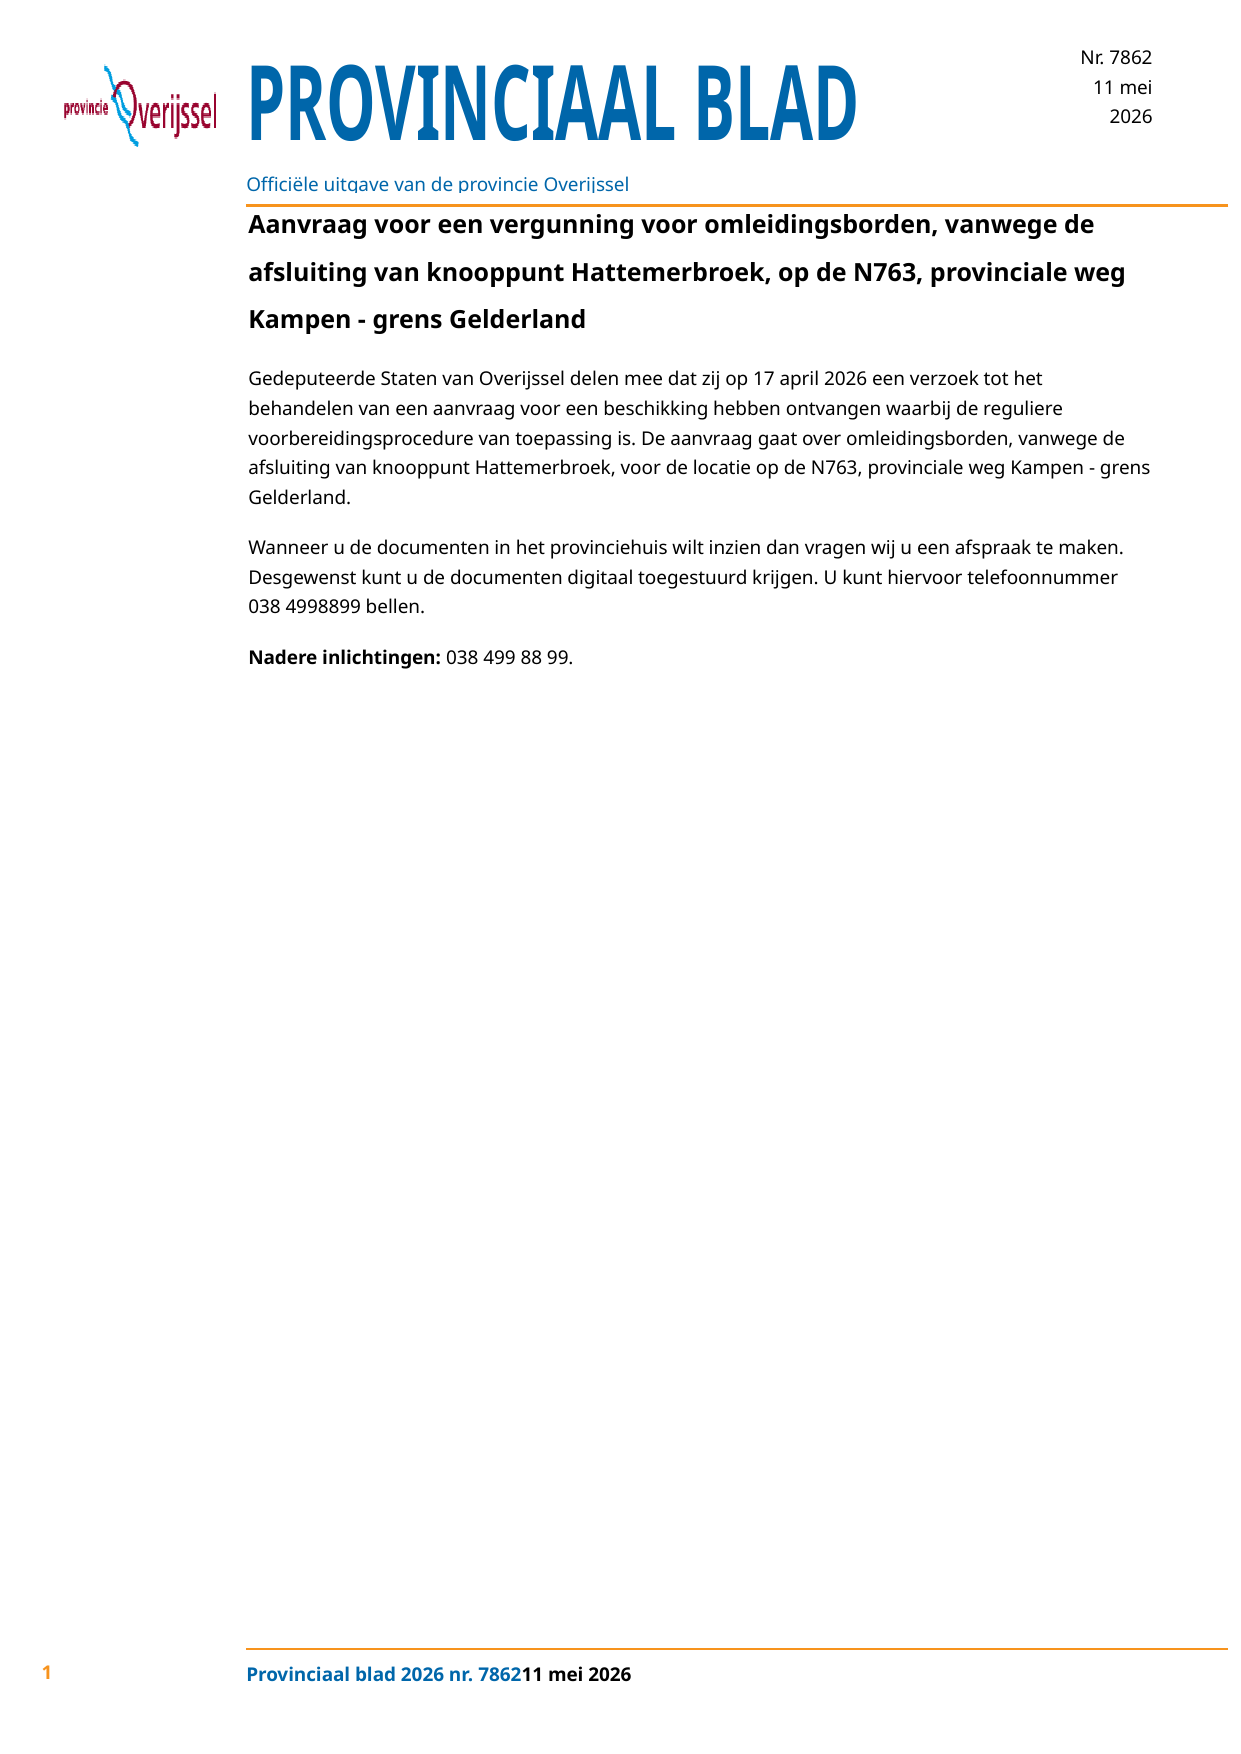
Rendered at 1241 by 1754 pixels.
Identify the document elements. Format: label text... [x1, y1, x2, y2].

text Wanneer u de documenten in het provinciehuis wilt inzien dan vragen wij u een afspraak te maken. Desgewenst kunt u de documenten digitaal toegestuurd krijgen. U kunt hiervoor telefoonnummer 038 4998899 bellen. [248, 534, 1152, 619]
picture [41, 47, 231, 172]
text Nadere inlichtingen: 038 499 88 99. [248, 644, 1152, 669]
text Aanvraag voor een vergunning voor omleidingsborden, vanwege de afsluiting van knooppunt Hattemerbroek, op de N763, provinciale weg Kampen - grens Gelderland [248, 207, 1152, 336]
text Gedeputeerde Staten van Overijssel delen mee dat zij op 17 april 2026 een verzoek tot het behandelen van een aanvraag voor een beschikking hebben ontvangen waarbij de reguliere voorbereidingsprocedure van toepassing is. De aanvraag gaat over omleidingsborden, vanwege de afsluiting van knooppunt Hattemerbroek, voor de locatie op de N763, provinciale weg Kampen - grens Gelderland. [248, 366, 1152, 509]
